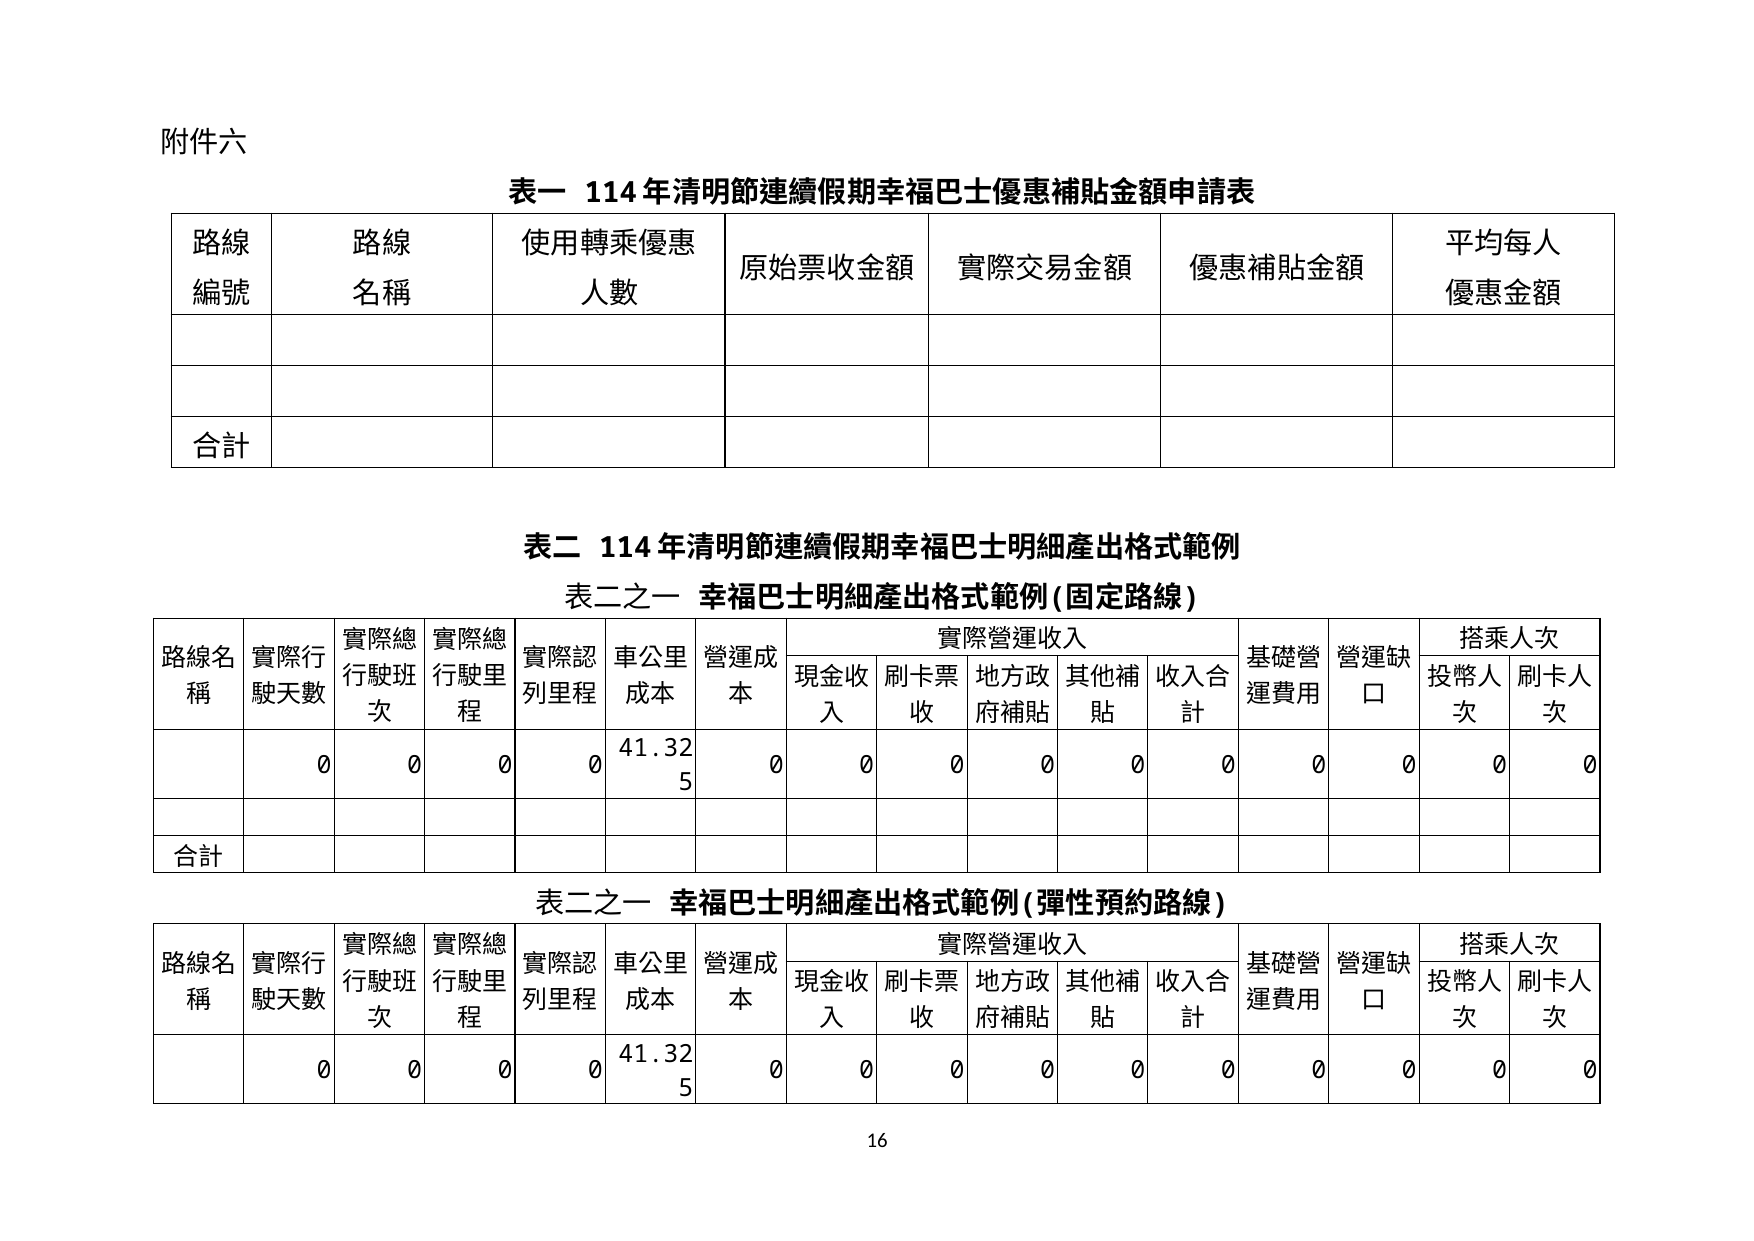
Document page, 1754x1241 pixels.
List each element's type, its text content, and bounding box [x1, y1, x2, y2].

table_cell [481, 417, 492, 467]
table_cell 0 [1058, 730, 1147, 798]
table_cell 0 [877, 1035, 967, 1103]
table_cell [481, 366, 492, 416]
table_cell [1148, 836, 1238, 872]
table_cell [1420, 799, 1509, 835]
table_cell [260, 366, 271, 416]
table_cell [1058, 799, 1147, 835]
table_cell [1161, 417, 1172, 467]
table_cell 0 [787, 1035, 876, 1103]
table_cell [244, 799, 334, 835]
table_cell [154, 1035, 243, 1103]
table_cell 刷卡票收 [877, 962, 967, 1034]
table_cell [154, 799, 243, 835]
table_cell [1239, 836, 1328, 872]
table_cell [481, 315, 492, 364]
table_cell 投幣人次 [1420, 962, 1509, 1034]
table_cell 0 [335, 1035, 424, 1103]
table_header 路線 名稱 [272, 214, 282, 313]
table_cell [1149, 366, 1160, 416]
table_cell [714, 417, 724, 467]
table_cell [335, 836, 424, 872]
table_header 路線名稱 [154, 619, 243, 728]
table_cell [1149, 315, 1160, 364]
table_header 實際總行駛班次 [335, 619, 424, 728]
table_cell [1603, 315, 1614, 364]
table_header 實際行駛天數 [244, 619, 334, 728]
table_cell 現金收入 [787, 656, 876, 728]
table_cell 0 [1148, 1035, 1238, 1103]
text 表一 114年清明節連續假期幸福巴士優惠補貼金額申請表 [160, 162, 1604, 212]
table_cell [1420, 836, 1509, 872]
table_cell [172, 315, 182, 364]
table_header 路線 名稱 [481, 214, 492, 313]
table_header 搭乘人次 [1420, 924, 1599, 961]
table_header 搭乘人次 [1420, 619, 1599, 655]
table_cell 0 [1420, 730, 1509, 798]
table_cell [787, 836, 876, 872]
table_cell [929, 417, 939, 467]
table_cell 0 [696, 1035, 786, 1103]
table_cell [1149, 417, 1160, 467]
table_header 路線 編號 [260, 214, 271, 313]
table_cell [696, 799, 786, 835]
table_cell 0 [1420, 1035, 1509, 1103]
table_cell [726, 366, 736, 416]
table_cell 地方政府補貼 [968, 656, 1057, 728]
table_cell 0 [1329, 730, 1419, 798]
table_cell [493, 366, 504, 416]
table_cell [1603, 417, 1614, 467]
table_cell 刷卡人次 [1510, 656, 1599, 728]
table_header 實際認列里程 [516, 924, 605, 1034]
table_cell [1329, 836, 1419, 872]
table_cell 其他補貼 [1058, 962, 1147, 1034]
table_cell [172, 366, 182, 416]
table_cell 0 [968, 1035, 1057, 1103]
text 表二之一 幸福巴士明細產出格式範例(固定路線) [160, 568, 1604, 618]
table_cell [714, 315, 724, 364]
table_header 實際營運收入 [787, 619, 1238, 655]
table_cell 0 [1058, 1035, 1147, 1103]
table_header 平均每人 優惠金額 [1603, 214, 1614, 313]
table_cell [1161, 366, 1172, 416]
table_cell 0 [968, 730, 1057, 798]
table_header 實際營運收入 [787, 924, 1238, 961]
table_cell 0 [1329, 1035, 1419, 1103]
table_cell 0 [244, 1035, 334, 1103]
table_cell [425, 836, 514, 872]
table_cell [917, 417, 928, 467]
table_header 基礎營運費用 [1239, 924, 1328, 1034]
table_cell [272, 315, 282, 364]
table_header 實際總行駛班次 [335, 924, 424, 1034]
table_header 營運缺口 [1329, 619, 1419, 728]
table_header 使用轉乘優惠 人數 [714, 214, 724, 313]
table_header 使用轉乘優惠 人數 [493, 214, 504, 313]
table_cell [1393, 417, 1404, 467]
table_cell [493, 417, 504, 467]
table_cell 0 [1239, 1035, 1328, 1103]
table_header 實際總行駛里程 [425, 924, 514, 1034]
table_header 營運成本 [696, 924, 786, 1034]
table_cell [1510, 799, 1599, 835]
table_cell 0 [516, 1035, 605, 1103]
table_cell [1161, 315, 1172, 364]
table_header 實際交易金額 [929, 214, 1160, 313]
table_cell 投幣人次 [1420, 656, 1509, 728]
table_cell 合計 [172, 417, 182, 467]
table_cell [1510, 836, 1599, 872]
table_cell [1393, 315, 1404, 364]
table_cell [516, 836, 605, 872]
table_cell [968, 799, 1057, 835]
table_cell [917, 366, 928, 416]
table_cell [877, 836, 967, 872]
table_cell [1148, 799, 1238, 835]
table_cell 刷卡票收 [877, 656, 967, 728]
table_cell [1603, 366, 1614, 416]
table_header 基礎營運費用 [1239, 619, 1328, 728]
table_cell [425, 799, 514, 835]
table_cell [154, 730, 243, 798]
text 表二之一 幸福巴士明細產出格式範例(彈性預約路線) [160, 873, 1604, 923]
text 表二 114年清明節連續假期幸福巴士明細產出格式範例 [160, 518, 1604, 568]
table_cell [1329, 799, 1419, 835]
table_cell 其他補貼 [1058, 656, 1147, 728]
table_cell [1058, 836, 1147, 872]
table_header 路線名稱 [154, 924, 243, 1034]
table_cell 0 [1510, 730, 1599, 798]
table_header 營運成本 [696, 619, 786, 728]
table_cell [696, 836, 786, 872]
table_cell 現金收入 [787, 962, 876, 1034]
table_cell [929, 366, 939, 416]
table_cell 0 [1510, 1035, 1599, 1103]
table_cell [1239, 799, 1328, 835]
table_cell [335, 799, 424, 835]
table_cell [1382, 315, 1392, 364]
table_cell [260, 315, 271, 364]
table_cell [714, 366, 724, 416]
table_cell [272, 366, 282, 416]
table_cell 收入合計 [1148, 656, 1238, 728]
table_cell [272, 417, 282, 467]
table_header 原始票收金額 [726, 214, 928, 313]
table_cell 0 [696, 730, 786, 798]
table_cell 0 [787, 730, 876, 798]
table_header 平均每人 優惠金額 [1393, 214, 1404, 313]
table_cell [606, 799, 695, 835]
table_header 實際認列里程 [516, 619, 605, 728]
table_cell 41.325 [606, 1035, 695, 1103]
table_cell [244, 836, 334, 872]
table_header 實際行駛天數 [244, 924, 334, 1034]
table_cell [929, 315, 939, 364]
table_cell [968, 836, 1057, 872]
table_cell [1393, 366, 1404, 416]
table_cell [1382, 366, 1392, 416]
table_header 車公里成本 [606, 619, 695, 728]
table_cell [606, 836, 695, 872]
table_cell 0 [1239, 730, 1328, 798]
table_header 實際總行駛里程 [425, 619, 514, 728]
table_cell 收入合計 [1148, 962, 1238, 1034]
table_cell [493, 315, 504, 364]
table_cell [787, 799, 876, 835]
table_cell 41.325 [606, 730, 695, 798]
table_header 營運缺口 [1329, 924, 1419, 1034]
table_cell 0 [335, 730, 424, 798]
table_cell 0 [244, 730, 334, 798]
table_header 路線 編號 [172, 214, 182, 313]
table_cell [917, 315, 928, 364]
table_header 優惠補貼金額 [1161, 214, 1392, 313]
table_cell 合計 [154, 836, 243, 872]
table_cell 地方政府補貼 [968, 962, 1057, 1034]
text 附件六 [160, 112, 1604, 162]
table_cell [1382, 417, 1392, 467]
table_cell 合計 [260, 417, 271, 467]
table_cell 0 [877, 730, 967, 798]
table_cell 0 [516, 730, 605, 798]
table_cell 刷卡人次 [1510, 962, 1599, 1034]
table_cell [877, 799, 967, 835]
table_cell [726, 315, 736, 364]
table_cell [516, 799, 605, 835]
table_cell 0 [425, 1035, 514, 1103]
table_cell 0 [1148, 730, 1238, 798]
table_cell [726, 417, 736, 467]
table_header 車公里成本 [606, 924, 695, 1034]
table_cell 0 [425, 730, 514, 798]
